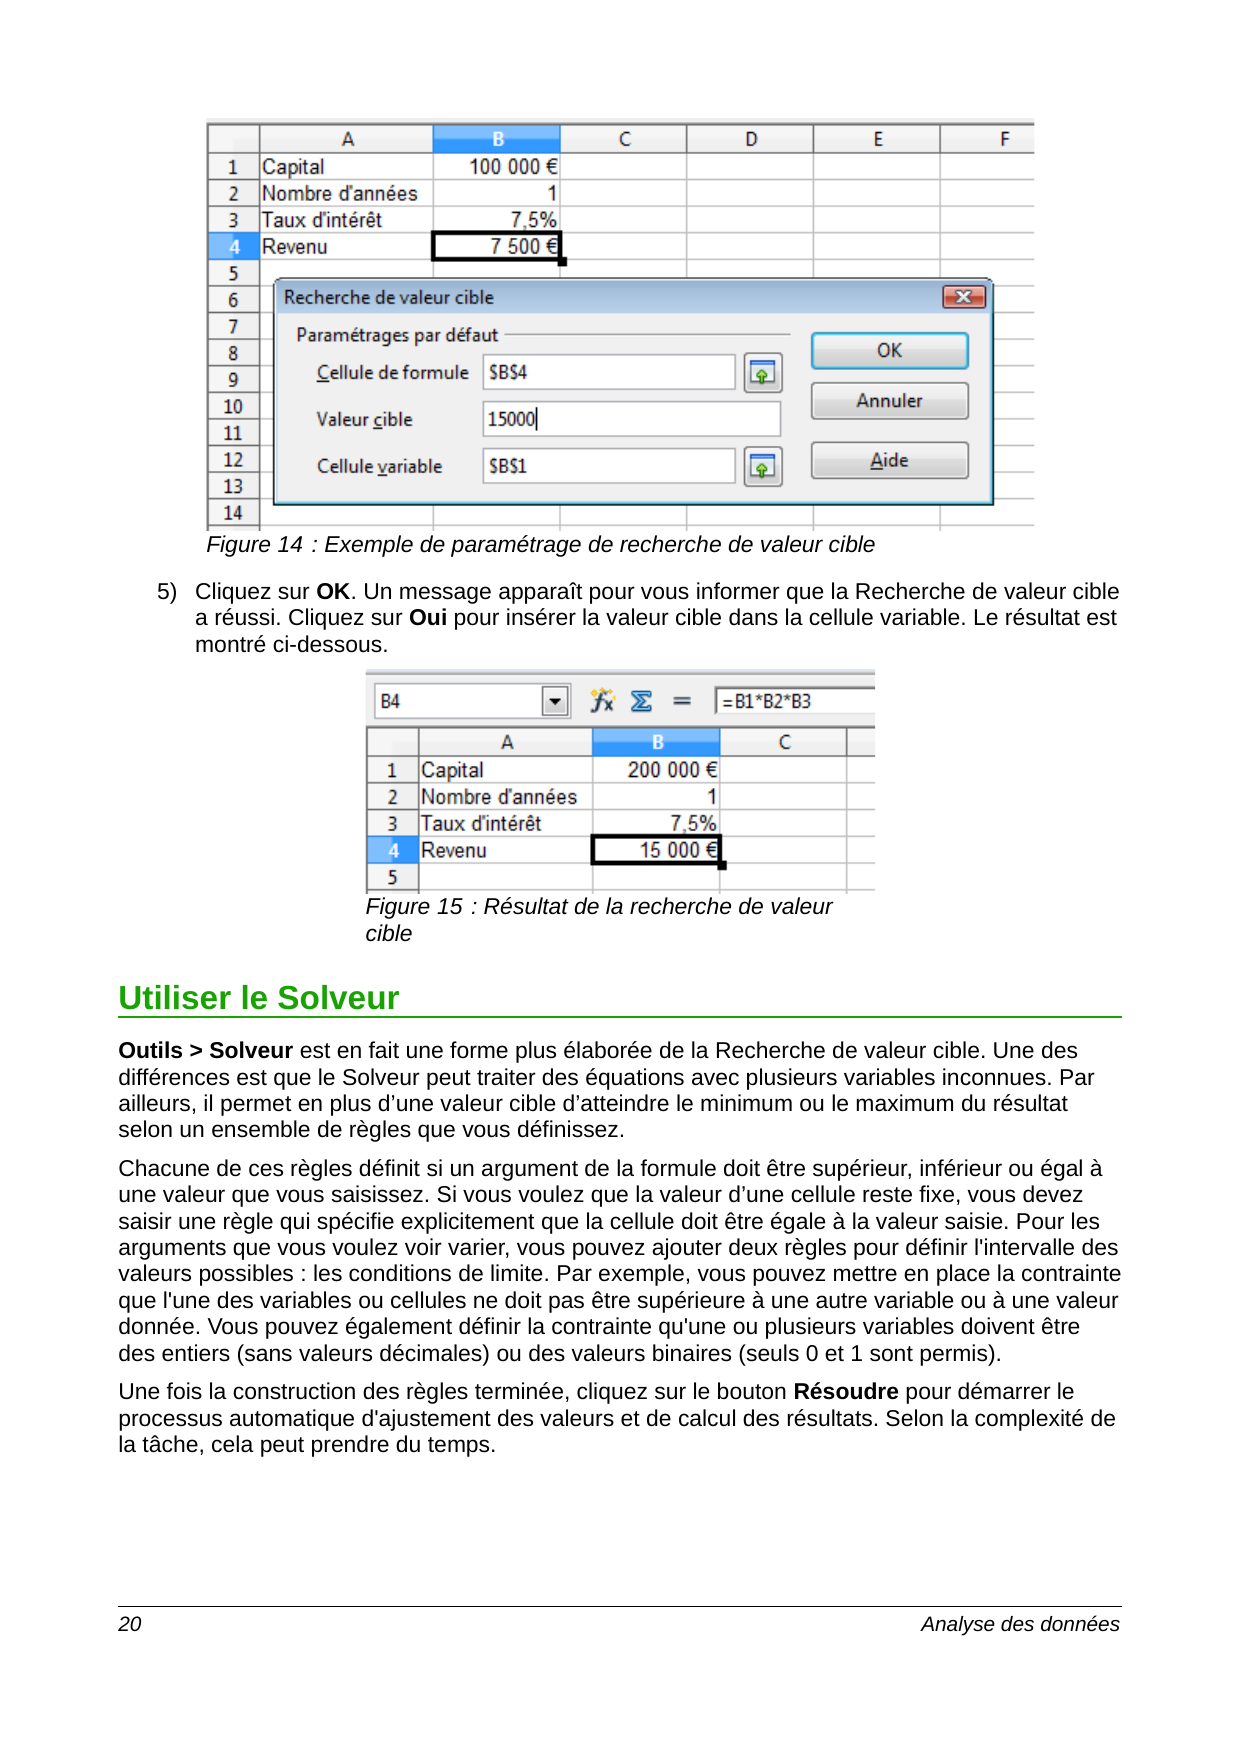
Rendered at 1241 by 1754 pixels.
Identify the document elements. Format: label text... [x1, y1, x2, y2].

text Chacune de ces règles définit si un argument de la formule doit être supérieur, inférieur ou égal à une valeur que vous saisissez. Si vous voulez que la valeur d’une cellule reste fixe, vous devez saisir une règle qui spécifie explicitement que la cellule doit être égale à la valeur saisie. Pour les arguments que vous voulez voir varier, vous pouvez ajouter deux règles pour définir l'intervalle des valeurs possibles : les conditions de limite. Par exemple, vous pouvez mettre en place la contrainte que l'une des variables ou cellules ne doit pas être supérieure à une autre variable ou à une valeur donnée. Vous pouvez également définir la contrainte qu'une ou plusieurs variables doivent être des entiers (sans valeurs décimales) ou des valeurs binaires (seuls 0 et 1 sont permis). [118, 1155, 1122, 1366]
picture [206, 118, 1035, 531]
text Une fois la construction des règles terminée, cliquez sur le bouton Résoudre pour démarrer le processus automatique d'ajustement des valeurs et de calcul des résultats. Selon la complexité de la tâche, cela peut prendre du temps. [118, 1378, 1122, 1457]
picture [365, 669, 876, 894]
subtitle Utiliser le Solveur [118, 978, 1122, 1016]
text Figure 15 : Résultat de la recherche de valeur cible [365, 894, 875, 946]
text Figure 14 : Exemple de paramétrage de recherche de valeur cible [206, 531, 1034, 557]
list Cliquez sur OK. Un message apparaît pour vous informer que la Recherche de valeur cible a réussi. Cliquez sur Oui pour insérer la valeur cible dans la cellule variable. Le résultat est montré ci-dessous. [177, 578, 1122, 657]
text Outils > Solveur est en fait une forme plus élaborée de la Recherche de valeur cible. Une des différences est que le Solveur peut traiter des équations avec plusieurs variables inconnues. Par ailleurs, il permet en plus d’une valeur cible d’atteindre le minimum ou le maximum du résultat selon un ensemble de règles que vous définissez. [118, 1037, 1122, 1142]
